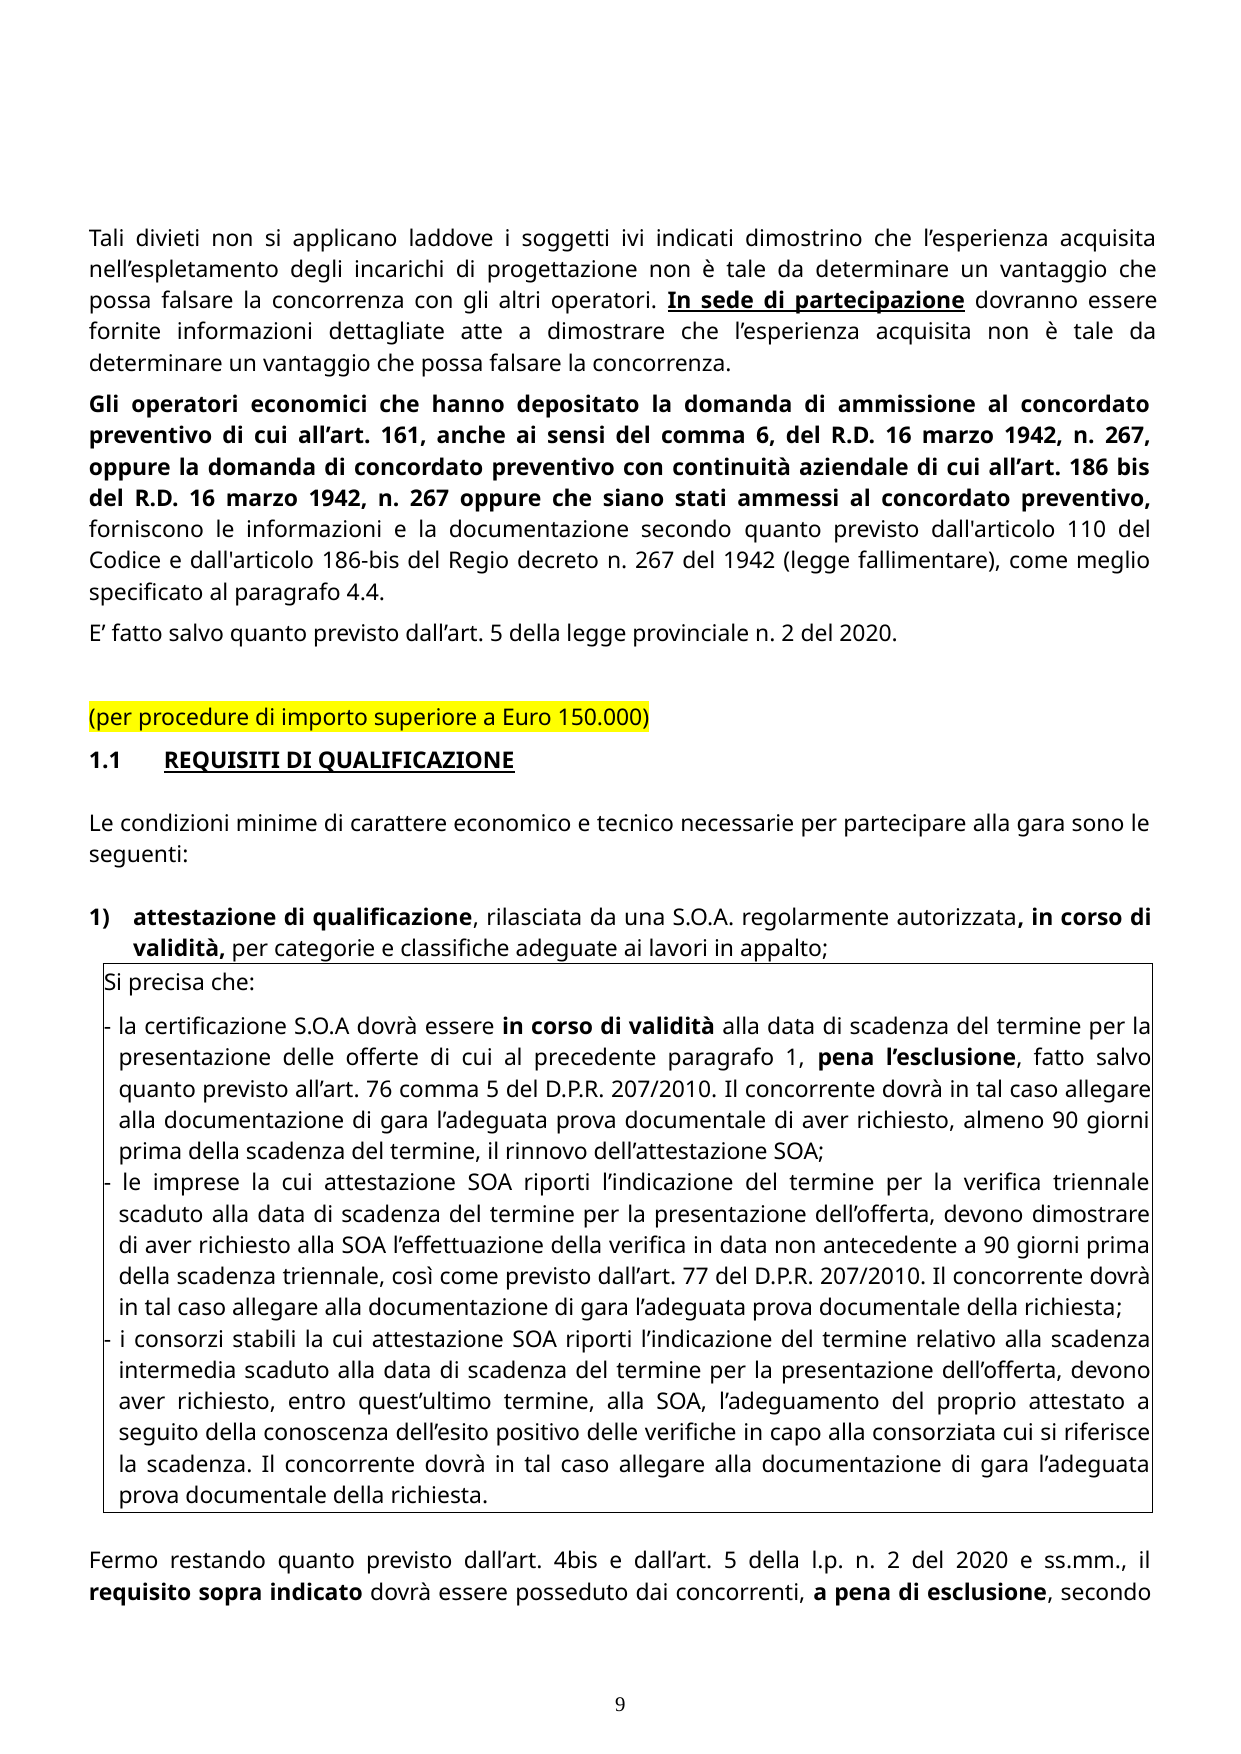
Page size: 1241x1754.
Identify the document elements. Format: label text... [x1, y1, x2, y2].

text Le condizioni minime di carattere economico e tecnico necessarie per partecipare alla gara sono le seguenti: [89, 807, 1152, 869]
text Gli operatori economici che hanno depositato la domanda di ammissione al concordato preventivo di cui all’art. 161, anche ai sensi del comma 6, del R.D. 16 marzo 1942, n. 267, oppure la domanda di concordato preventivo con continuità aziendale di cui all’art. 186 bis del R.D. 16 marzo 1942, n. 267 oppure che siano stati ammessi al concordato preventivo, forniscono le informazioni e la documentazione secondo quanto previsto dall'articolo 110 del Codice e dall'articolo 186-bis del Regio decreto n. 267 del 1942 (legge fallimentare), come meglio specificato al paragrafo 4.4. [89, 388, 1152, 607]
text Si precisa che: [104, 964, 1152, 998]
text E’ fatto salvo quanto previsto dall’art. 5 della legge provinciale n. 2 del 2020. [89, 617, 1152, 649]
text - le imprese la cui attestazione SOA riporti l’indicazione del termine per la verifica triennale scaduto alla data di scadenza del termine per la presentazione dell’offerta, devono dimostrare di aver richiesto alla SOA l’effettuazione della verifica in data non antecedente a 90 giorni prima della scadenza triennale, così come previsto dall’art. 77 del D.P.R. 207/2010. Il concorrente dovrà in tal caso allegare alla documentazione di gara l’adeguata prova documentale della richiesta; [104, 1163, 1152, 1319]
text - la certificazione S.O.A dovrà essere in corso di validità alla data di scadenza del termine per la presentazione delle offerte di cui al precedente paragrafo 1, pena l’esclusione, fatto salvo quanto previsto all’art. 76 comma 5 del D.P.R. 207/2010. Il concorrente dovrà in tal caso allegare alla documentazione di gara l’adeguata prova documentale di aver richiesto, almeno 90 giorni prima della scadenza del termine, il rinnovo dell’attestazione SOA; [104, 1007, 1152, 1163]
text 1.1 REQUISITI DI QUALIFICAZIONE [89, 744, 1152, 776]
text 1) attestazione di qualificazione, rilasciata da una S.O.A. regolarmente autorizzata, in corso di validità, per categorie e classifiche adeguate ai lavori in appalto; [89, 901, 1152, 963]
text (per procedure di importo superiore a Euro 150.000) [89, 701, 1152, 732]
text Tali divieti non si applicano laddove i soggetti ivi indicati dimostrino che l’esperienza acquisita nell’espletamento degli incarichi di progettazione non è tale da determinare un vantaggio che possa falsare la concorrenza con gli altri operatori. In sede di partecipazione dovranno essere fornite informazioni dettagliate atte a dimostrare che l’esperienza acquisita non è tale da determinare un vantaggio che possa falsare la concorrenza. [89, 222, 1157, 378]
text - i consorzi stabili la cui attestazione SOA riporti l’indicazione del termine relativo alla scadenza intermedia scaduto alla data di scadenza del termine per la presentazione dell’offerta, devono aver richiesto, entro quest’ultimo termine, alla SOA, l’adeguamento del proprio attestato a seguito della conoscenza dell’esito positivo delle verifiche in capo alla consorziata cui si riferisce la scadenza. Il concorrente dovrà in tal caso allegare alla documentazione di gara l’adeguata prova documentale della richiesta. [104, 1319, 1152, 1512]
text Fermo restando quanto previsto dall’art. 4bis e dall’art. 5 della l.p. n. 2 del 2020 e ss.mm., il requisito sopra indicato dovrà essere posseduto dai concorrenti, a pena di esclusione, secondo [89, 1544, 1152, 1607]
